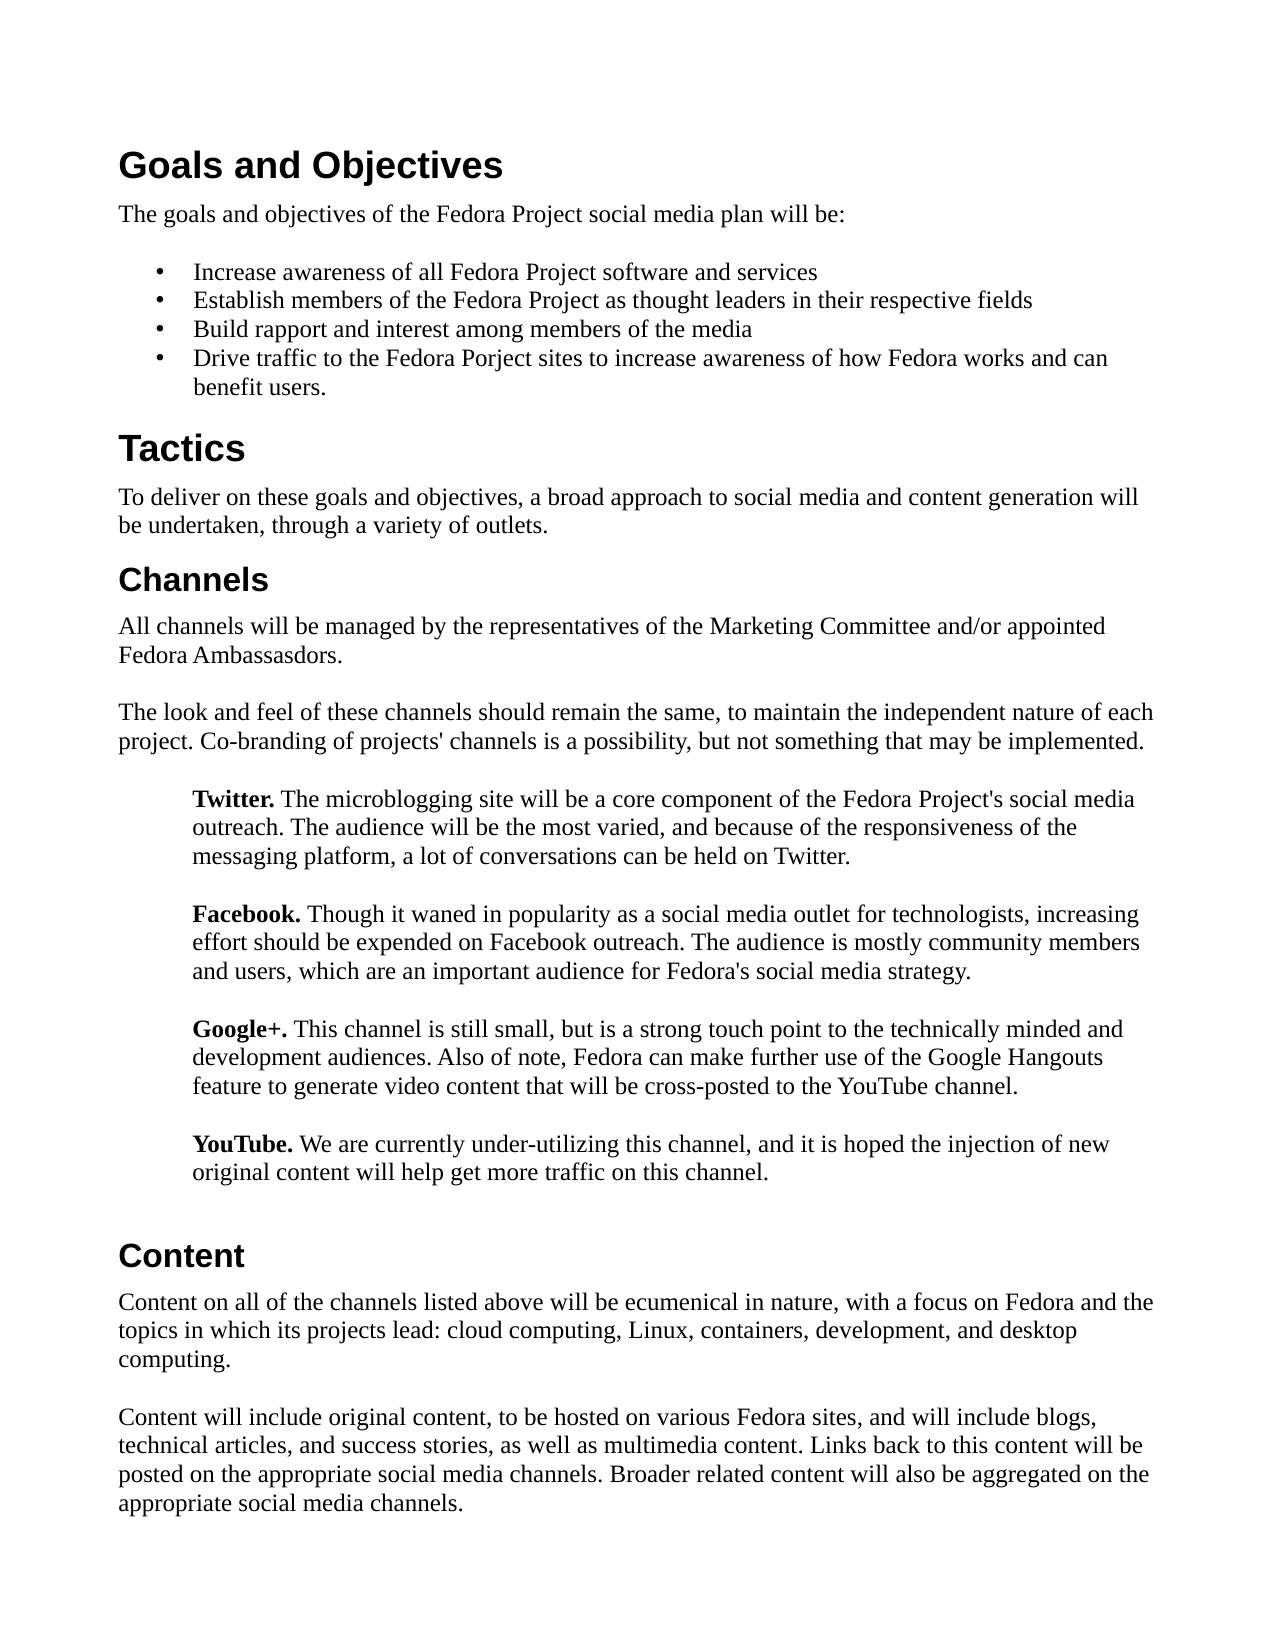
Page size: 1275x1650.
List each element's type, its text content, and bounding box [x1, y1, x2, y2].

subtitle Tactics [118, 426, 1157, 469]
list Drive traffic to the Fedora Porject sites to increase awareness of how Fedora works and can benefit users. [156, 343, 1157, 401]
text YouTube. We are currently under-utilizing this channel, and it is hoped the injection of new original content will help get more traffic on this channel. [192, 1129, 1157, 1186]
list Establish members of the Fedora Project as thought leaders in their respective fields [156, 286, 1157, 314]
text The goals and objectives of the Fedora Project social media plan will be: [118, 199, 1157, 228]
text Facebook. Though it waned in popularity as a social media outlet for technologists, increasing effort should be expended on Facebook outreach. The audience is mostly community members and users, which are an important audience for Fedora's social media strategy. [192, 899, 1157, 985]
text All channels will be managed by the representatives of the Marketing Committee and/or appointed Fedora Ambassasdors. [118, 611, 1157, 669]
list Build rapport and interest among members of the media [156, 314, 1157, 343]
text Google+. This channel is still small, but is a strong touch point to the technically minded and development audiences. Also of note, Fedora can make further use of the Google Hangouts feature to generate video content that will be cross-posted to the YouTube channel. [192, 1014, 1157, 1100]
subtitle Channels [118, 560, 1157, 599]
text The look and feel of these channels should remain the same, to maintain the independent nature of each project. Co-branding of projects' channels is a possibility, but not something that may be implemented. [118, 697, 1157, 755]
text Content on all of the channels listed above will be ecumenical in nature, with a focus on Fedora and the topics in which its projects lead: cloud computing, Linux, containers, development, and desktop computing. [118, 1287, 1157, 1373]
subtitle Goals and Objectives [118, 143, 1157, 187]
text Twitter. The microblogging site will be a core component of the Fedora Project's social media outreach. The audience will be the most varied, and because of the responsiveness of the messaging platform, a lot of conversations can be held on Twitter. [192, 784, 1157, 870]
list Increase awareness of all Fedora Project software and services [156, 257, 1157, 286]
text Content will include original content, to be hosted on various Fedora sites, and will include blogs, technical articles, and success stories, as well as multimedia content. Links back to this content will be posted on the appropriate social media channels. Broader related content will also be aggregated on the appropriate social media channels. [118, 1402, 1157, 1517]
subtitle Content [118, 1236, 1157, 1274]
text To deliver on these goals and objectives, a broad approach to social media and content generation will be undertaken, through a variety of outlets. [118, 482, 1157, 539]
